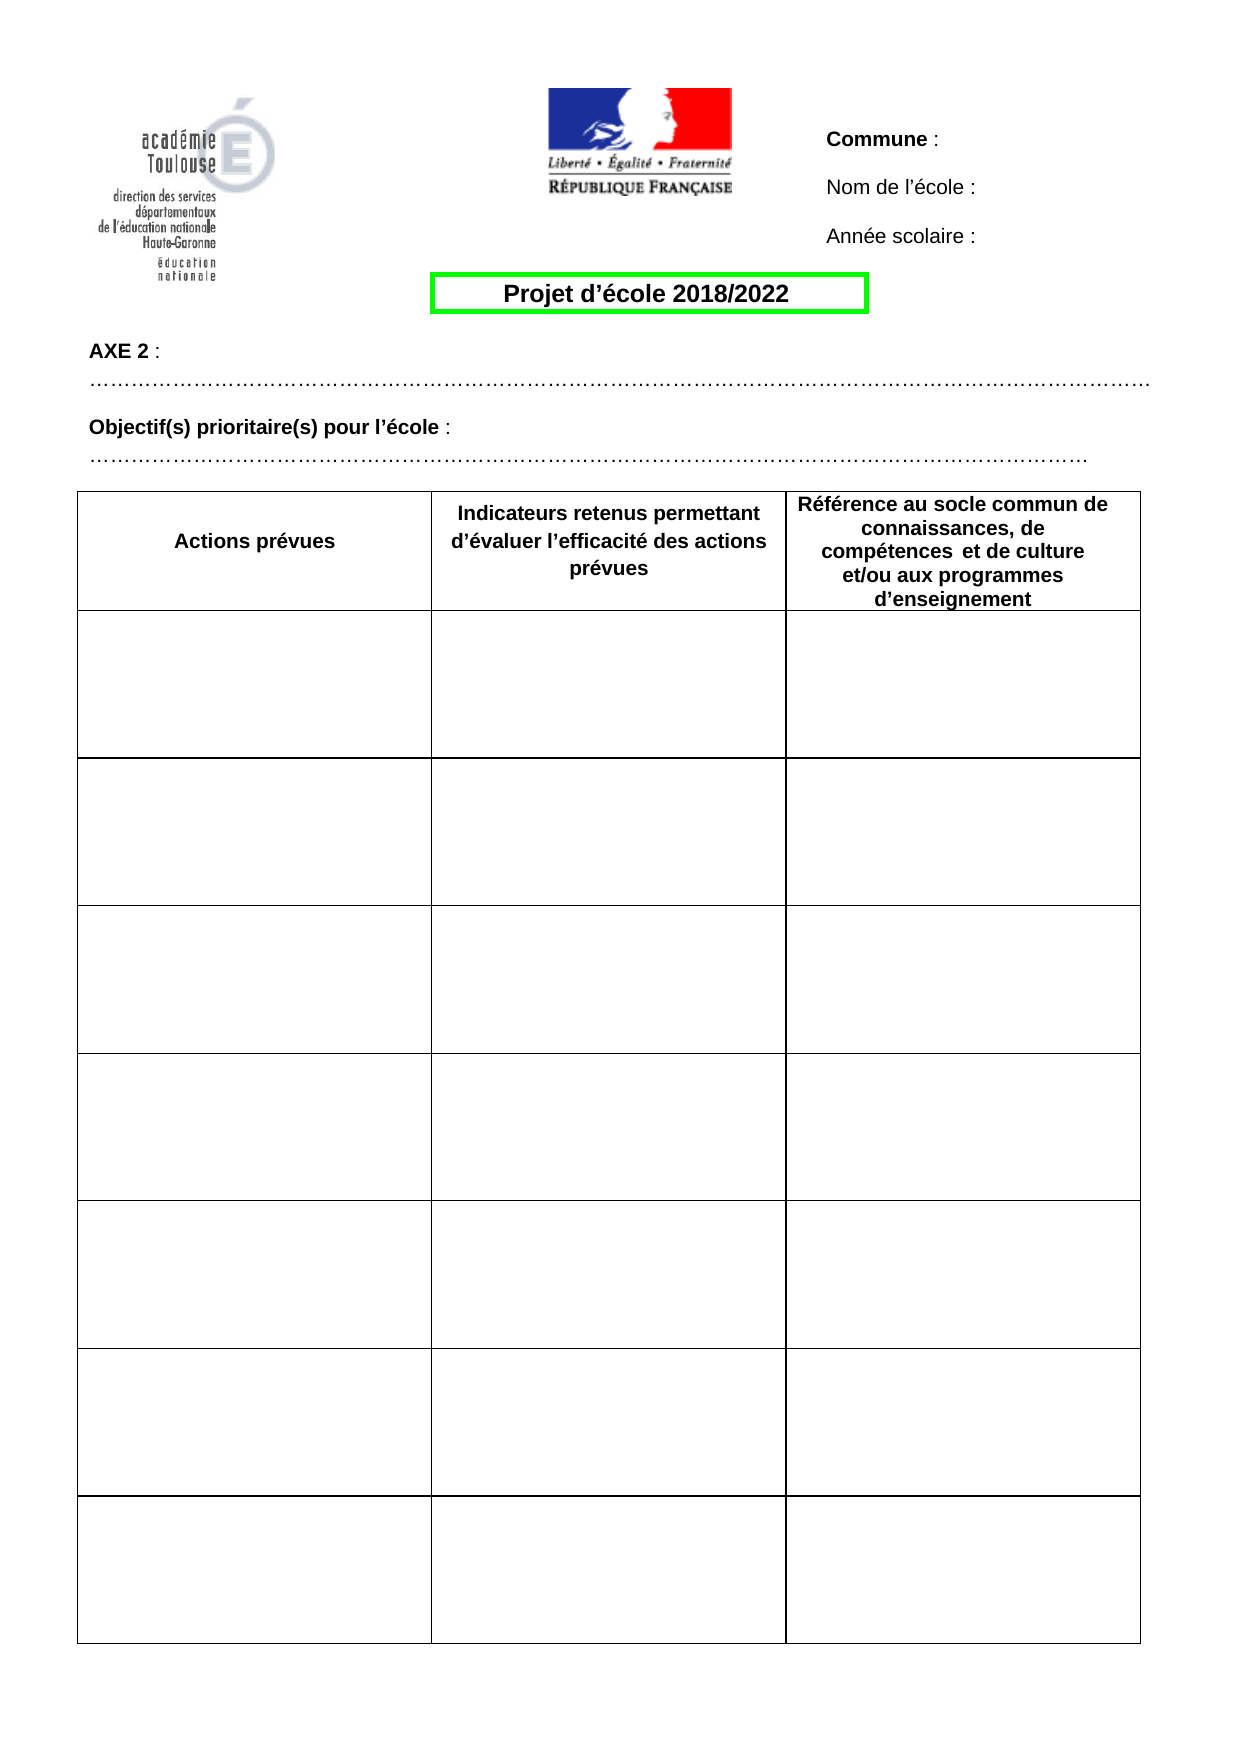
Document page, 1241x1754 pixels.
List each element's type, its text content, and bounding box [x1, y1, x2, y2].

picture [548, 88, 732, 127]
text Commune : [279, 127, 1040, 151]
text Projet d’école 2018/2022 [435, 277, 864, 309]
table_cell [432, 759, 785, 905]
text Nom de l’école : [279, 175, 1040, 199]
table_cell [432, 611, 785, 757]
table_cell [78, 611, 431, 757]
table_cell [787, 1201, 1140, 1348]
table_cell [787, 1054, 1140, 1200]
table_cell [78, 1497, 431, 1643]
table_cell [78, 759, 431, 905]
table_cell [432, 1497, 785, 1643]
text Année scolaire : [279, 223, 1040, 247]
table_cell [432, 1054, 785, 1200]
table_cell [787, 906, 1140, 1052]
text AXE 2 : ……………………………………………………………………………………………………………………………………… [89, 339, 1152, 391]
table_cell [78, 1054, 431, 1200]
table_cell [78, 1349, 431, 1495]
table_cell [787, 759, 1140, 905]
table_cell [787, 1497, 1140, 1643]
picture [92, 94, 279, 283]
table_cell [432, 906, 785, 1052]
picture [548, 151, 732, 175]
table_header Indicateurs retenus permettant d’évaluer l’efficacité des actions prévues [432, 492, 785, 610]
table_cell [787, 1349, 1140, 1495]
table_header Actions prévues [78, 492, 431, 610]
table_cell [787, 611, 1140, 757]
table_cell [78, 906, 431, 1052]
text Objectif(s) prioritaire(s) pour l’école : ……………………………………………………………………………………………………………………………… [89, 415, 1152, 467]
table_cell [432, 1349, 785, 1495]
table_cell [432, 1201, 785, 1348]
table_cell [78, 1201, 431, 1348]
table_header Référence au socle commun de connaissances, de compétences et de culture et/ou aux programmes d’enseignement [787, 492, 1140, 610]
